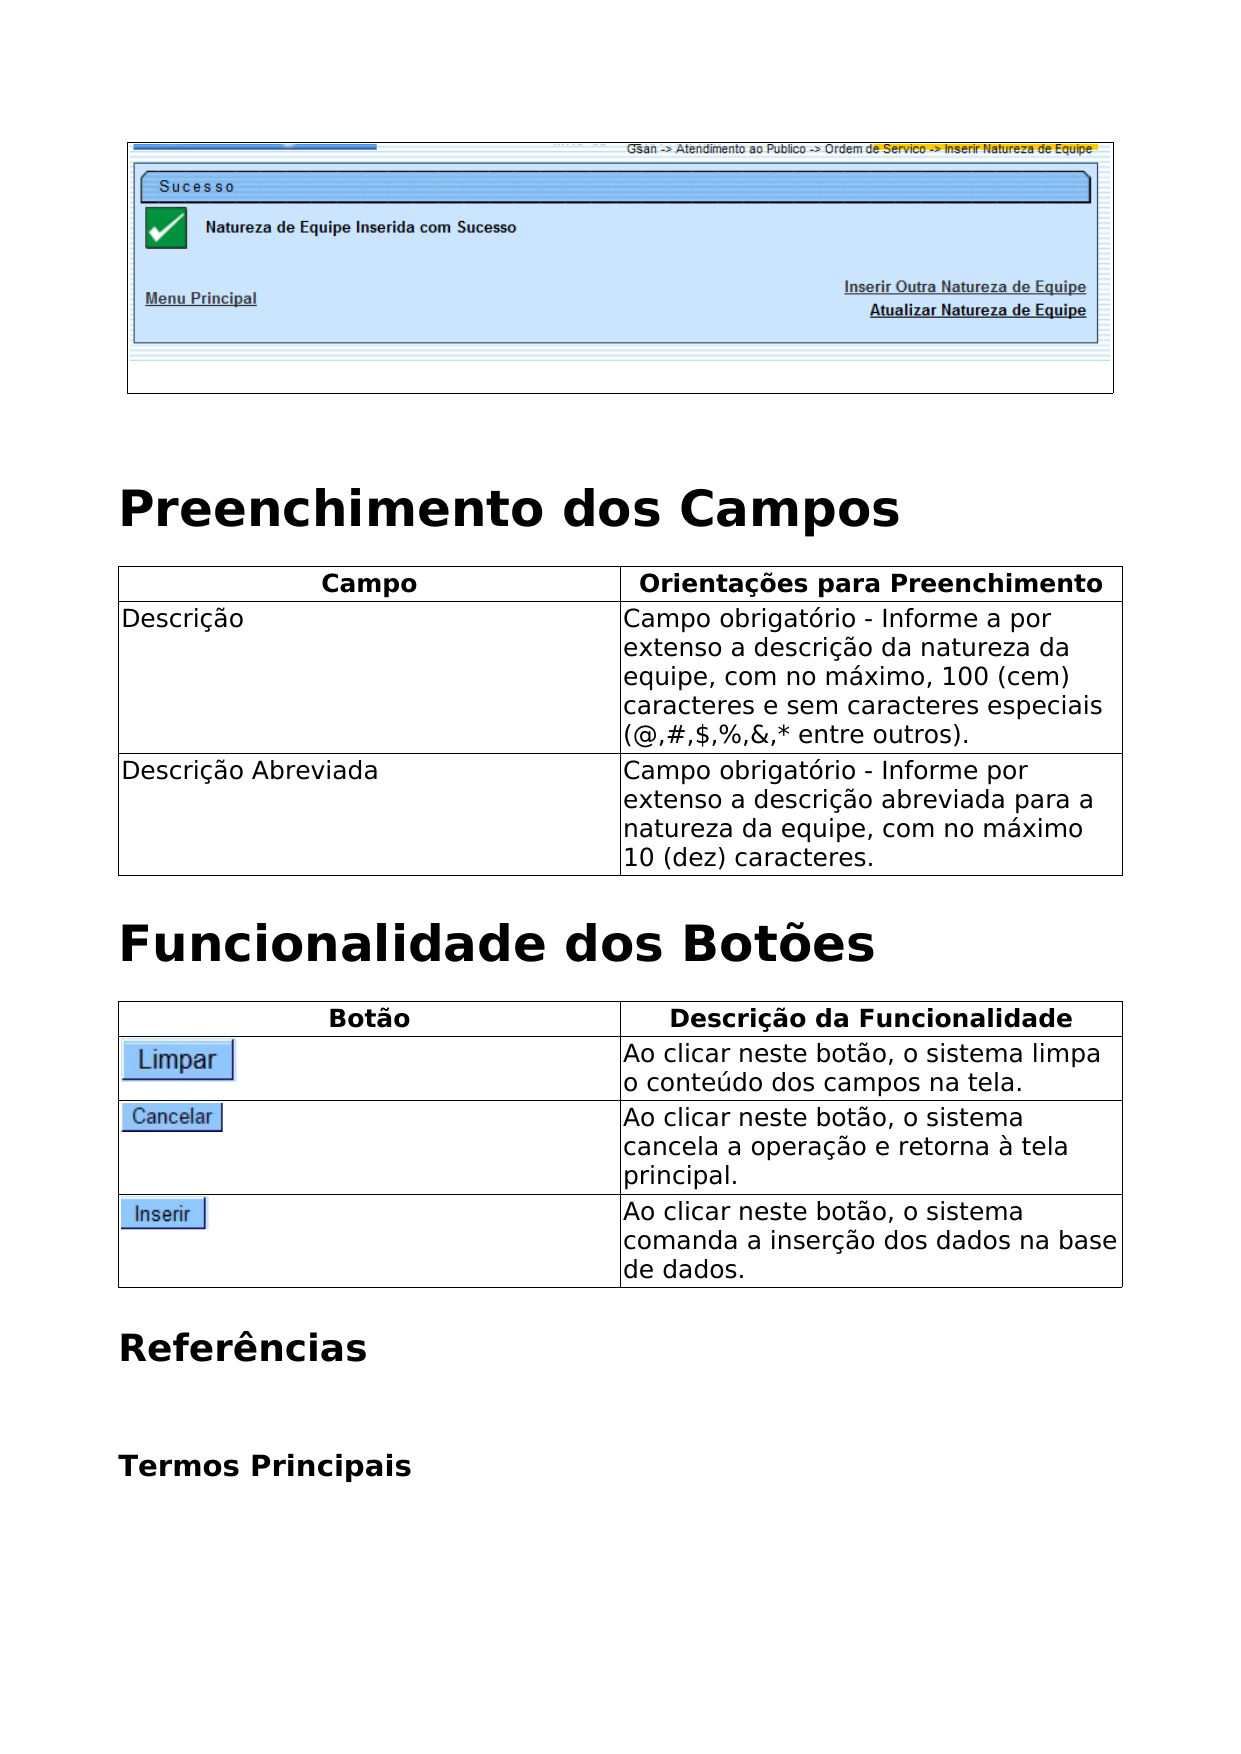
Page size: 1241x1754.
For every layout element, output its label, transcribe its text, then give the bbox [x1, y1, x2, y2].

picture [121, 1103, 223, 1132]
table_header Botão [119, 1002, 620, 1036]
table_cell Campo obrigatório - Informe a por extenso a descrição da natureza da equipe, com no máximo, 100 (cem) caracteres e sem caracteres especiais (@,#,$,%,&,* entre outros). [621, 602, 1122, 753]
table_header Campo [119, 567, 620, 601]
picture [129, 144, 1111, 361]
table_header [128, 143, 1113, 393]
table_cell Ao clicar neste botão, o sistema cancela a operação e retorna à tela principal. [621, 1101, 1122, 1194]
text [118, 1538, 1122, 1625]
table_cell Campo obrigatório - Informe por extenso a descrição abreviada para a natureza da equipe, com no máximo 10 (dez) caracteres. [621, 754, 1122, 875]
table_header Descrição da Funcionalidade [621, 1002, 1122, 1036]
table_cell Descrição Abreviada [119, 754, 620, 875]
picture [121, 1196, 209, 1231]
table_cell [119, 1101, 620, 1194]
picture [121, 1038, 237, 1082]
subtitle Preenchimento dos Campos [118, 480, 1122, 539]
subtitle Funcionalidade dos Botões [118, 915, 1122, 973]
table_cell [119, 1195, 620, 1287]
table_header Orientações para Preenchimento [621, 567, 1122, 601]
table_cell [119, 1037, 620, 1100]
table_cell Ao clicar neste botão, o sistema limpa o conteúdo dos campos na tela. [621, 1037, 1122, 1100]
table_cell Descrição [119, 602, 620, 753]
subtitle Referências [118, 1327, 1122, 1371]
subtitle Termos Principais [118, 1450, 1122, 1484]
table_cell Ao clicar neste botão, o sistema comanda a inserção dos dados na base de dados. [621, 1195, 1122, 1287]
